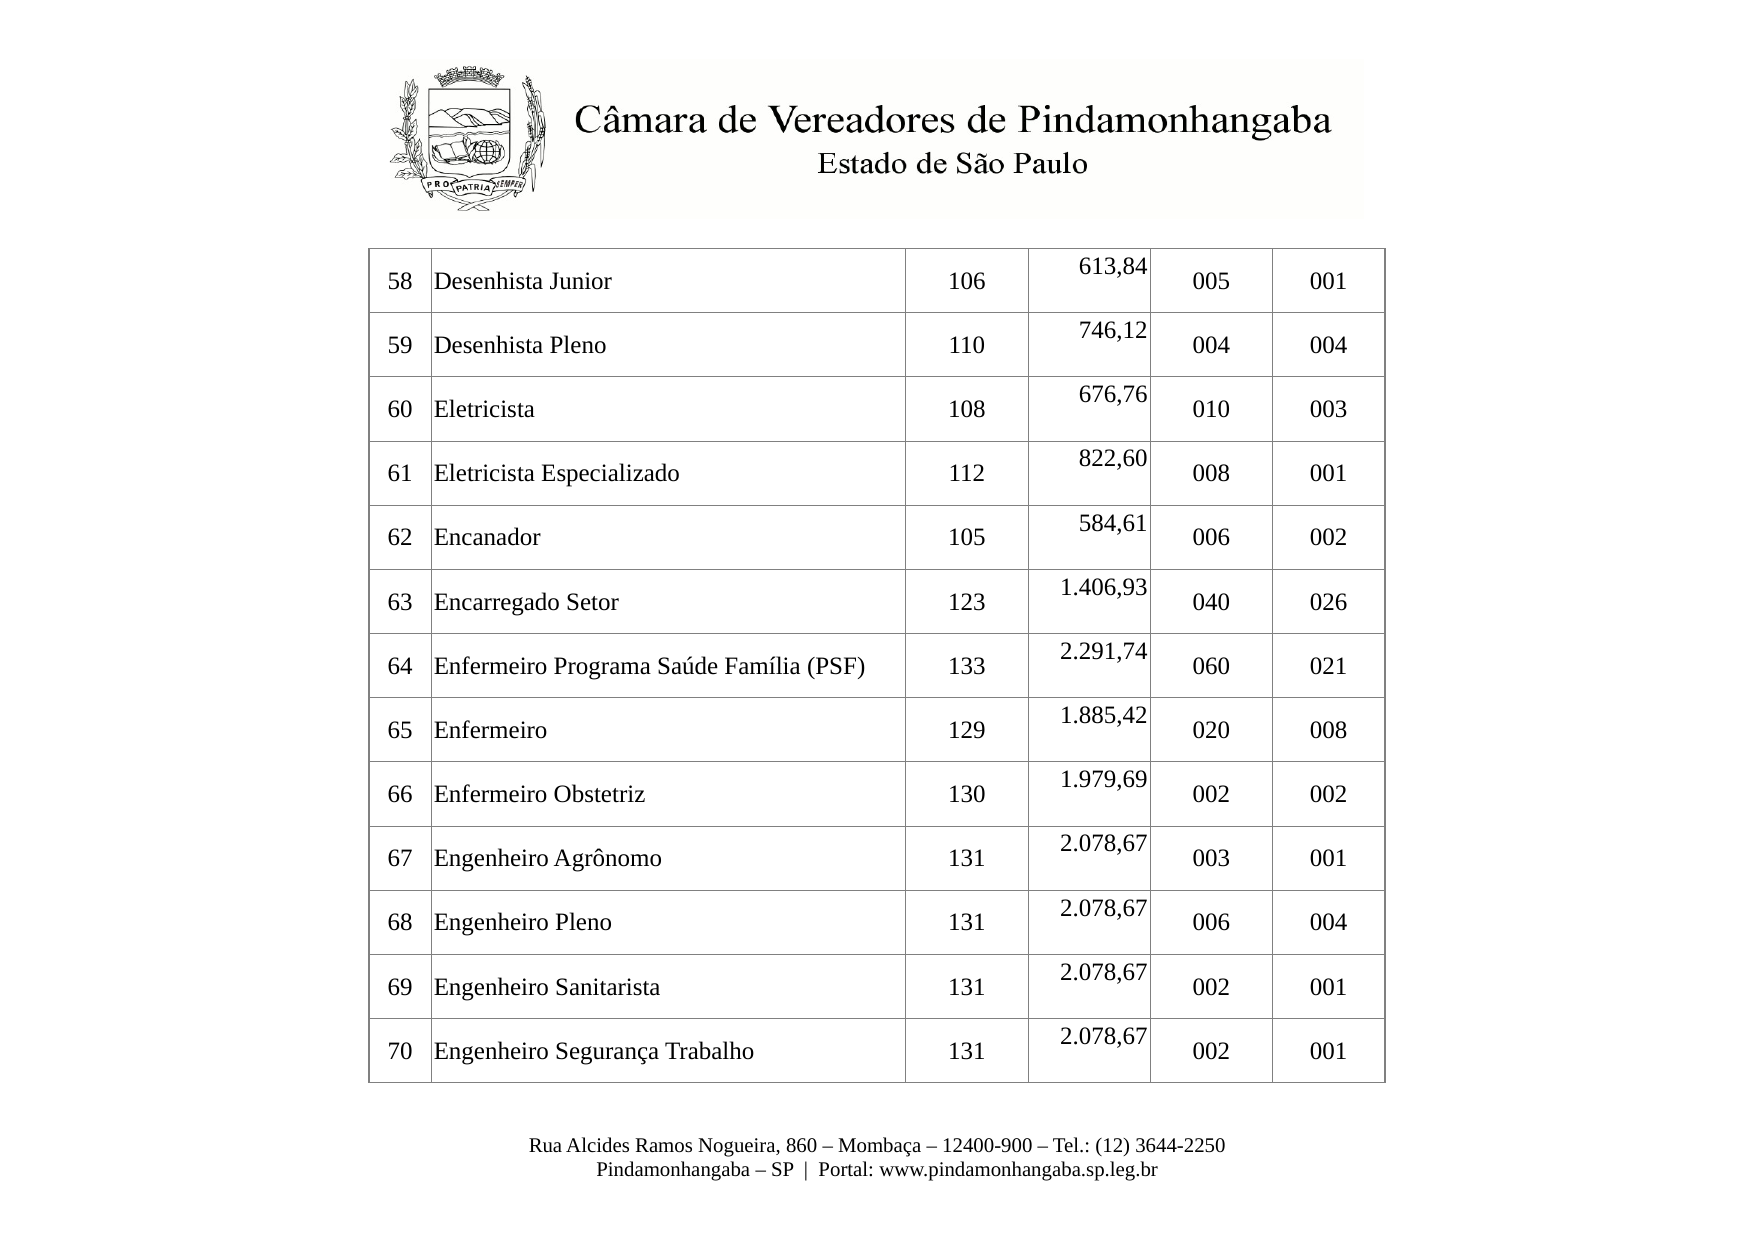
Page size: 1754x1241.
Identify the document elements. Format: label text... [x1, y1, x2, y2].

table_cell Engenheiro Agrônomo [432, 827, 905, 890]
table_cell 002 [1151, 955, 1272, 1018]
table_cell 060 [1151, 634, 1272, 697]
table_cell 131 [906, 891, 1028, 954]
table_cell Encanador [432, 506, 905, 569]
table_cell 66 [370, 762, 431, 826]
table_cell 1.885,42 [1029, 698, 1150, 761]
table_cell 004 [1151, 313, 1272, 376]
table_cell 584,61 [1029, 506, 1150, 569]
table_cell 62 [370, 506, 431, 569]
table_cell Desenhista Pleno [432, 313, 905, 376]
table_cell 1.979,69 [1029, 762, 1150, 826]
table_cell Enfermeiro Obstetriz [432, 762, 905, 826]
table_cell 002 [1273, 762, 1384, 826]
table_cell 822,60 [1029, 442, 1150, 505]
table_cell 010 [1151, 377, 1272, 441]
table_cell 613,84 [1029, 249, 1150, 312]
table_cell 004 [1273, 891, 1384, 954]
table_cell 1.406,93 [1029, 570, 1150, 633]
table_cell 003 [1273, 377, 1384, 441]
table_cell 110 [906, 313, 1028, 376]
table_cell 026 [1273, 570, 1384, 633]
table_cell 006 [1151, 891, 1272, 954]
table_cell 2.078,67 [1029, 827, 1150, 890]
table_cell 61 [370, 442, 431, 505]
table_cell Eletricista Especializado [432, 442, 905, 505]
table_cell 008 [1273, 698, 1384, 761]
table_cell 106 [906, 249, 1028, 312]
table_cell 002 [1151, 1019, 1272, 1082]
table_cell 63 [370, 570, 431, 633]
table_cell 004 [1273, 313, 1384, 376]
table_cell Engenheiro Pleno [432, 891, 905, 954]
table_cell 002 [1273, 506, 1384, 569]
table_cell Enfermeiro Programa Saúde Família (PSF) [432, 634, 905, 697]
table_cell 003 [1151, 827, 1272, 890]
table_cell 002 [1151, 762, 1272, 826]
table_cell 68 [370, 891, 431, 954]
table_cell 2.078,67 [1029, 955, 1150, 1018]
table_cell 59 [370, 313, 431, 376]
table_cell 001 [1273, 249, 1384, 312]
table_cell Eletricista [432, 377, 905, 441]
table_cell 2.291,74 [1029, 634, 1150, 697]
table_cell 746,12 [1029, 313, 1150, 376]
table_cell Engenheiro Sanitarista [432, 955, 905, 1018]
table_cell 2.078,67 [1029, 1019, 1150, 1082]
table_cell 001 [1273, 442, 1384, 505]
table_cell 129 [906, 698, 1028, 761]
table_cell 65 [370, 698, 431, 761]
table_cell Enfermeiro [432, 698, 905, 761]
table_cell 006 [1151, 506, 1272, 569]
table_cell 020 [1151, 698, 1272, 761]
table_cell 108 [906, 377, 1028, 441]
picture [389, 59, 1365, 219]
table_cell 133 [906, 634, 1028, 697]
table_cell 005 [1151, 249, 1272, 312]
table_cell 105 [906, 506, 1028, 569]
table_cell 69 [370, 955, 431, 1018]
table_cell 60 [370, 377, 431, 441]
table_cell Engenheiro Segurança Trabalho [432, 1019, 905, 1082]
table_cell 112 [906, 442, 1028, 505]
table_cell 130 [906, 762, 1028, 826]
table_cell Desenhista Junior [432, 249, 905, 312]
table_cell 008 [1151, 442, 1272, 505]
table_cell 131 [906, 1019, 1028, 1082]
table_cell 2.078,67 [1029, 891, 1150, 954]
table_cell 123 [906, 570, 1028, 633]
table_cell 131 [906, 827, 1028, 890]
table_cell 131 [906, 955, 1028, 1018]
table_cell 040 [1151, 570, 1272, 633]
table_cell Encarregado Setor [432, 570, 905, 633]
table_cell 001 [1273, 827, 1384, 890]
table_cell 67 [370, 827, 431, 890]
table_cell 70 [370, 1019, 431, 1082]
table_cell 001 [1273, 955, 1384, 1018]
table_cell 64 [370, 634, 431, 697]
table_cell 001 [1273, 1019, 1384, 1082]
table_cell 021 [1273, 634, 1384, 697]
table_cell 676,76 [1029, 377, 1150, 441]
table_cell 58 [370, 249, 431, 312]
